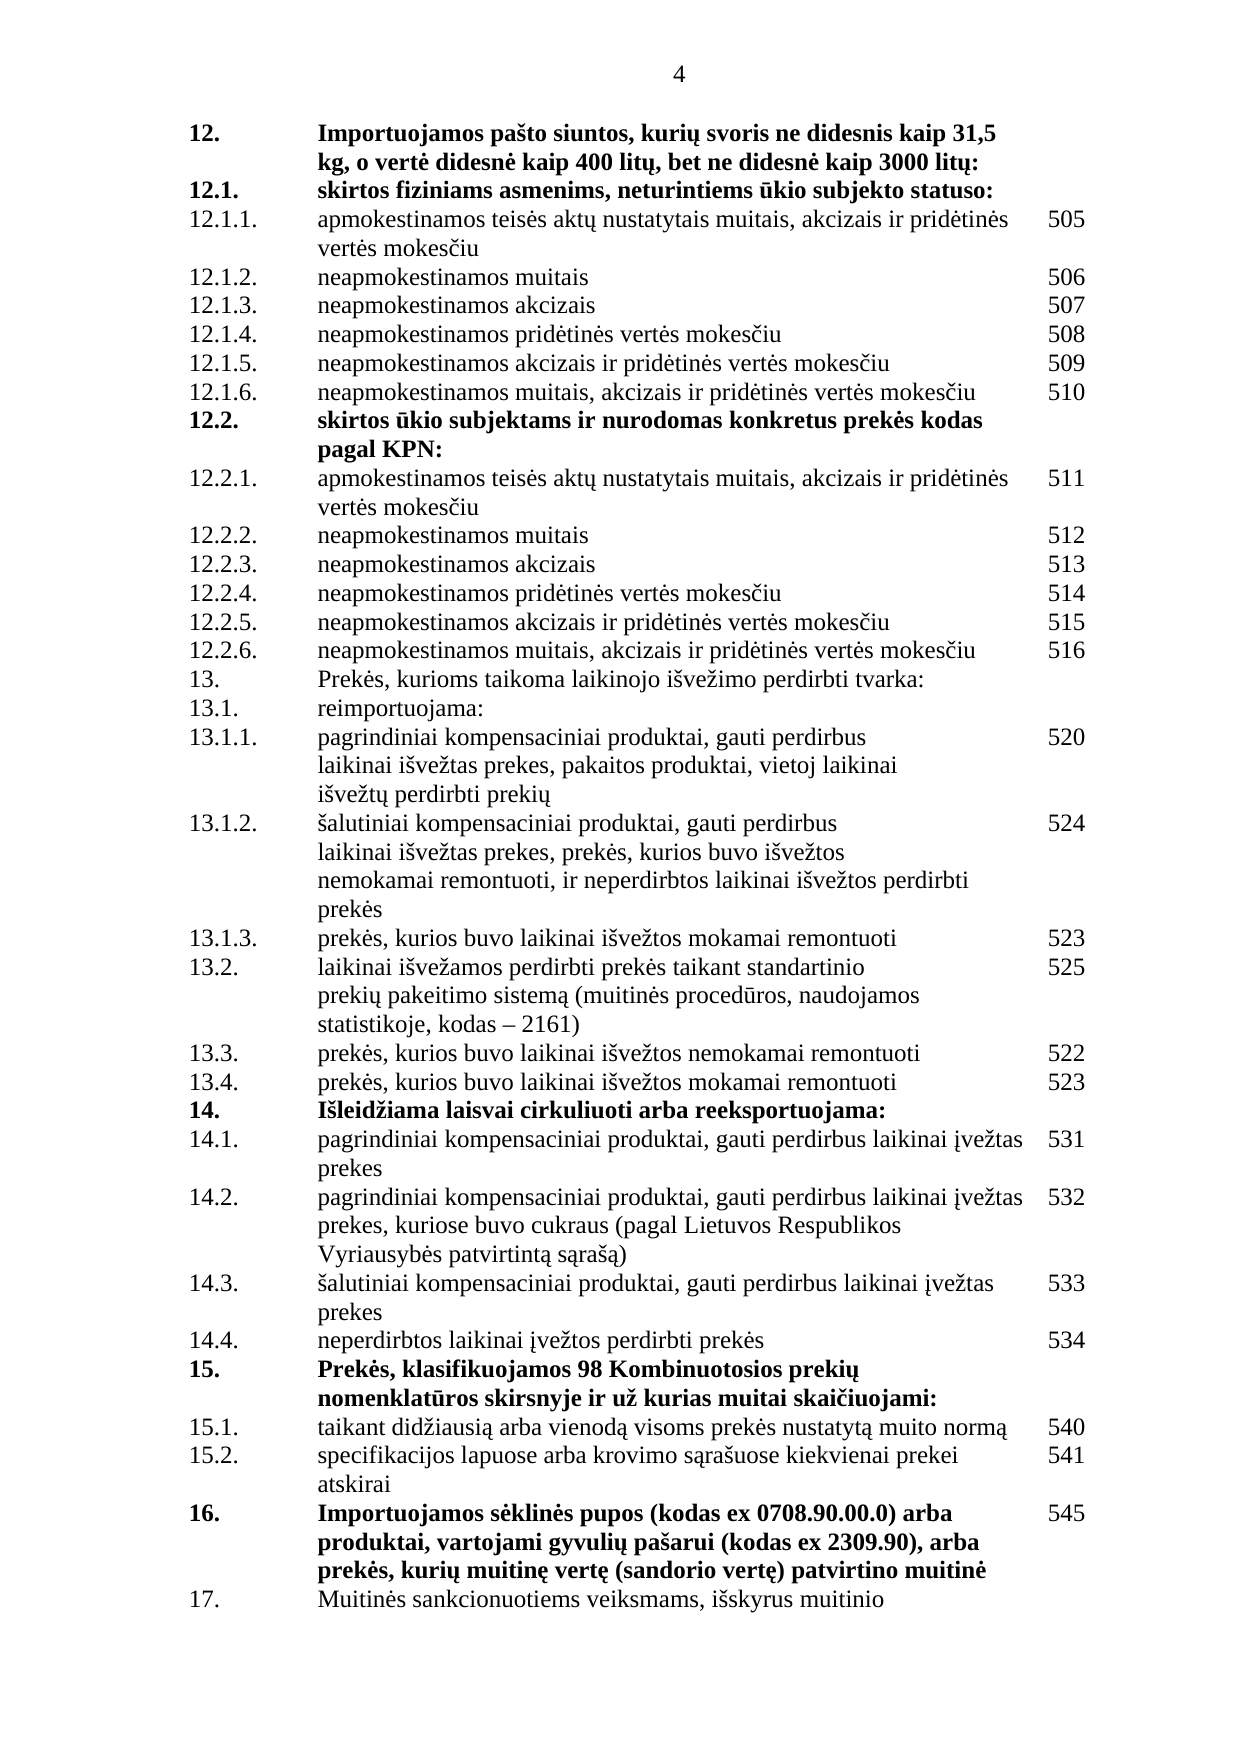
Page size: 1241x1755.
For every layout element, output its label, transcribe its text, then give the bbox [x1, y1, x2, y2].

table_cell 13.1.1. [177, 722, 306, 808]
table_cell 507 [1036, 291, 1181, 319]
table_cell šalutiniai kompensaciniai produktai, gauti perdirbus laikinai išvežtas prekes, prekės, kurios buvo išvežtos nemokamai remontuoti, ir neperdirbtos laikinai išvežtos perdirbti prekės [306, 808, 1036, 923]
table_cell pagrindiniai kompensaciniai produktai, gauti perdirbus laikinai įvežtas prekes [306, 1124, 1036, 1182]
table_cell neapmokestinamos muitais, akcizais ir pridėtinės vertės mokesčiu [306, 377, 1036, 406]
table_cell 16. [177, 1498, 306, 1584]
table_cell Muitinės sankcionuotiems veiksmams, išskyrus muitinio [306, 1584, 1036, 1613]
table_cell pagrindiniai kompensaciniai produktai, gauti perdirbus laikinai įvežtas prekes, kuriose buvo cukraus (pagal Lietuvos Respublikos Vyriausybės patvirtintą sąrašą) [306, 1182, 1036, 1268]
table_cell 14. [177, 1096, 306, 1124]
table_cell 14.2. [177, 1182, 306, 1268]
table_cell [1036, 693, 1181, 722]
table_cell 512 [1036, 521, 1181, 549]
table_cell pagrindiniai kompensaciniai produktai, gauti perdirbus laikinai išvežtas prekes, pakaitos produktai, vietoj laikinai išvežtų perdirbti prekių [306, 722, 1036, 808]
table_cell 13.1.2. [177, 808, 306, 923]
table_cell specifikacijos lapuose arba krovimo sąrašuose kiekvienai prekei atskirai [306, 1441, 1036, 1498]
table_cell 524 [1036, 808, 1181, 923]
table_cell 523 [1036, 923, 1181, 952]
table_cell 511 [1036, 463, 1181, 521]
table_cell 12.1.5. [177, 348, 306, 377]
table_cell [1036, 1354, 1181, 1412]
table_cell 12.2.2. [177, 521, 306, 549]
table_cell 545 [1036, 1498, 1181, 1584]
table_cell 13. [177, 664, 306, 693]
table_cell 531 [1036, 1124, 1181, 1182]
table_cell 12.2.3. [177, 549, 306, 578]
table_cell 14.1. [177, 1124, 306, 1182]
table_cell 12.2.4. [177, 578, 306, 607]
table_cell reimportuojama: [306, 693, 1036, 722]
table_cell 13.1.3. [177, 923, 306, 952]
table_cell neapmokestinamos pridėtinės vertės mokesčiu [306, 319, 1036, 348]
table_cell 12.2.1. [177, 463, 306, 521]
table_cell 541 [1036, 1441, 1181, 1498]
table_cell 12.2.5. [177, 607, 306, 636]
table_cell Išleidžiama laisvai cirkuliuoti arba reeksportuojama: [306, 1096, 1036, 1124]
table_cell neapmokestinamos muitais [306, 262, 1036, 291]
table_cell [1036, 1096, 1181, 1124]
table_cell 15.2. [177, 1441, 306, 1498]
table_cell neapmokestinamos muitais, akcizais ir pridėtinės vertės mokesčiu [306, 636, 1036, 664]
table_cell 12.2.6. [177, 636, 306, 664]
table_cell 532 [1036, 1182, 1181, 1268]
table_cell 12.1.6. [177, 377, 306, 406]
table_cell 12.1.2. [177, 262, 306, 291]
table_cell laikinai išvežamos perdirbti prekės taikant standartinio prekių pakeitimo sistemą (muitinės procedūros, naudojamos statistikoje, kodas – 2161) [306, 952, 1036, 1038]
table_cell neapmokestinamos pridėtinės vertės mokesčiu [306, 578, 1036, 607]
table_cell neapmokestinamos akcizais ir pridėtinės vertės mokesčiu [306, 348, 1036, 377]
table_cell 516 [1036, 636, 1181, 664]
table_cell 525 [1036, 952, 1181, 1038]
table_cell 15.1. [177, 1412, 306, 1441]
table_cell 13.3. [177, 1038, 306, 1067]
table_cell Prekės, klasifikuojamos 98 Kombinuotosios prekių nomenklatūros skirsnyje ir už kurias muitai skaičiuojami: [306, 1354, 1036, 1412]
table_cell prekės, kurios buvo laikinai išvežtos mokamai remontuoti [306, 1067, 1036, 1096]
table_cell 522 [1036, 1038, 1181, 1067]
table_cell 15. [177, 1354, 306, 1412]
table_cell [1036, 118, 1181, 176]
table_cell 510 [1036, 377, 1181, 406]
table_cell Importuojamos pašto siuntos, kurių svoris ne didesnis kaip 31,5 kg, o vertė didesnė kaip 400 litų, bet ne didesnė kaip 3000 litų: [306, 118, 1036, 176]
table_cell neapmokestinamos akcizais ir pridėtinės vertės mokesčiu [306, 607, 1036, 636]
table_cell 13.2. [177, 952, 306, 1038]
table_cell 520 [1036, 722, 1181, 808]
table_cell 523 [1036, 1067, 1181, 1096]
table_cell 12.2. [177, 406, 306, 463]
table_cell neapmokestinamos akcizais [306, 291, 1036, 319]
table_cell prekės, kurios buvo laikinai išvežtos nemokamai remontuoti [306, 1038, 1036, 1067]
table_cell 14.3. [177, 1268, 306, 1326]
table_cell 17. [177, 1584, 306, 1613]
table_cell neapmokestinamos akcizais [306, 549, 1036, 578]
table_cell 514 [1036, 578, 1181, 607]
table_cell 509 [1036, 348, 1181, 377]
table_cell 12.1.1. [177, 204, 306, 262]
table_cell taikant didžiausią arba vienodą visoms prekės nustatytą muito normą [306, 1412, 1036, 1441]
table_cell 12. [177, 118, 306, 176]
table_cell apmokestinamos teisės aktų nustatytais muitais, akcizais ir pridėtinės vertės mokesčiu [306, 204, 1036, 262]
table_cell Prekės, kurioms taikoma laikinojo išvežimo perdirbti tvarka: [306, 664, 1036, 693]
table_cell [1036, 176, 1181, 204]
table_cell 513 [1036, 549, 1181, 578]
table_cell 540 [1036, 1412, 1181, 1441]
table_cell apmokestinamos teisės aktų nustatytais muitais, akcizais ir pridėtinės vertės mokesčiu [306, 463, 1036, 521]
table_cell Importuojamos sėklinės pupos (kodas ex 0708.90.00.0) arba produktai, vartojami gyvulių pašarui (kodas ex 2309.90), arba prekės, kurių muitinę vertę (sandorio vertę) patvirtino muitinė [306, 1498, 1036, 1584]
table_cell 12.1.4. [177, 319, 306, 348]
table_cell 515 [1036, 607, 1181, 636]
table_cell skirtos fiziniams asmenims, neturintiems ūkio subjekto statuso: [306, 176, 1036, 204]
table_cell neapmokestinamos muitais [306, 521, 1036, 549]
table_cell [1036, 406, 1181, 463]
table_cell [1036, 1584, 1181, 1613]
table_cell 14.4. [177, 1326, 306, 1354]
table_cell skirtos ūkio subjektams ir nurodomas konkretus prekės kodas pagal KPN: [306, 406, 1036, 463]
table_cell šalutiniai kompensaciniai produktai, gauti perdirbus laikinai įvežtas prekes [306, 1268, 1036, 1326]
table_cell 12.1. [177, 176, 306, 204]
table_cell 12.1.3. [177, 291, 306, 319]
table_cell 506 [1036, 262, 1181, 291]
table_cell 533 [1036, 1268, 1181, 1326]
table_cell 13.1. [177, 693, 306, 722]
table_cell neperdirbtos laikinai įvežtos perdirbti prekės [306, 1326, 1036, 1354]
table_cell 13.4. [177, 1067, 306, 1096]
table_cell 508 [1036, 319, 1181, 348]
table_cell prekės, kurios buvo laikinai išvežtos mokamai remontuoti [306, 923, 1036, 952]
table_cell 505 [1036, 204, 1181, 262]
table_cell [1036, 664, 1181, 693]
table_cell 534 [1036, 1326, 1181, 1354]
